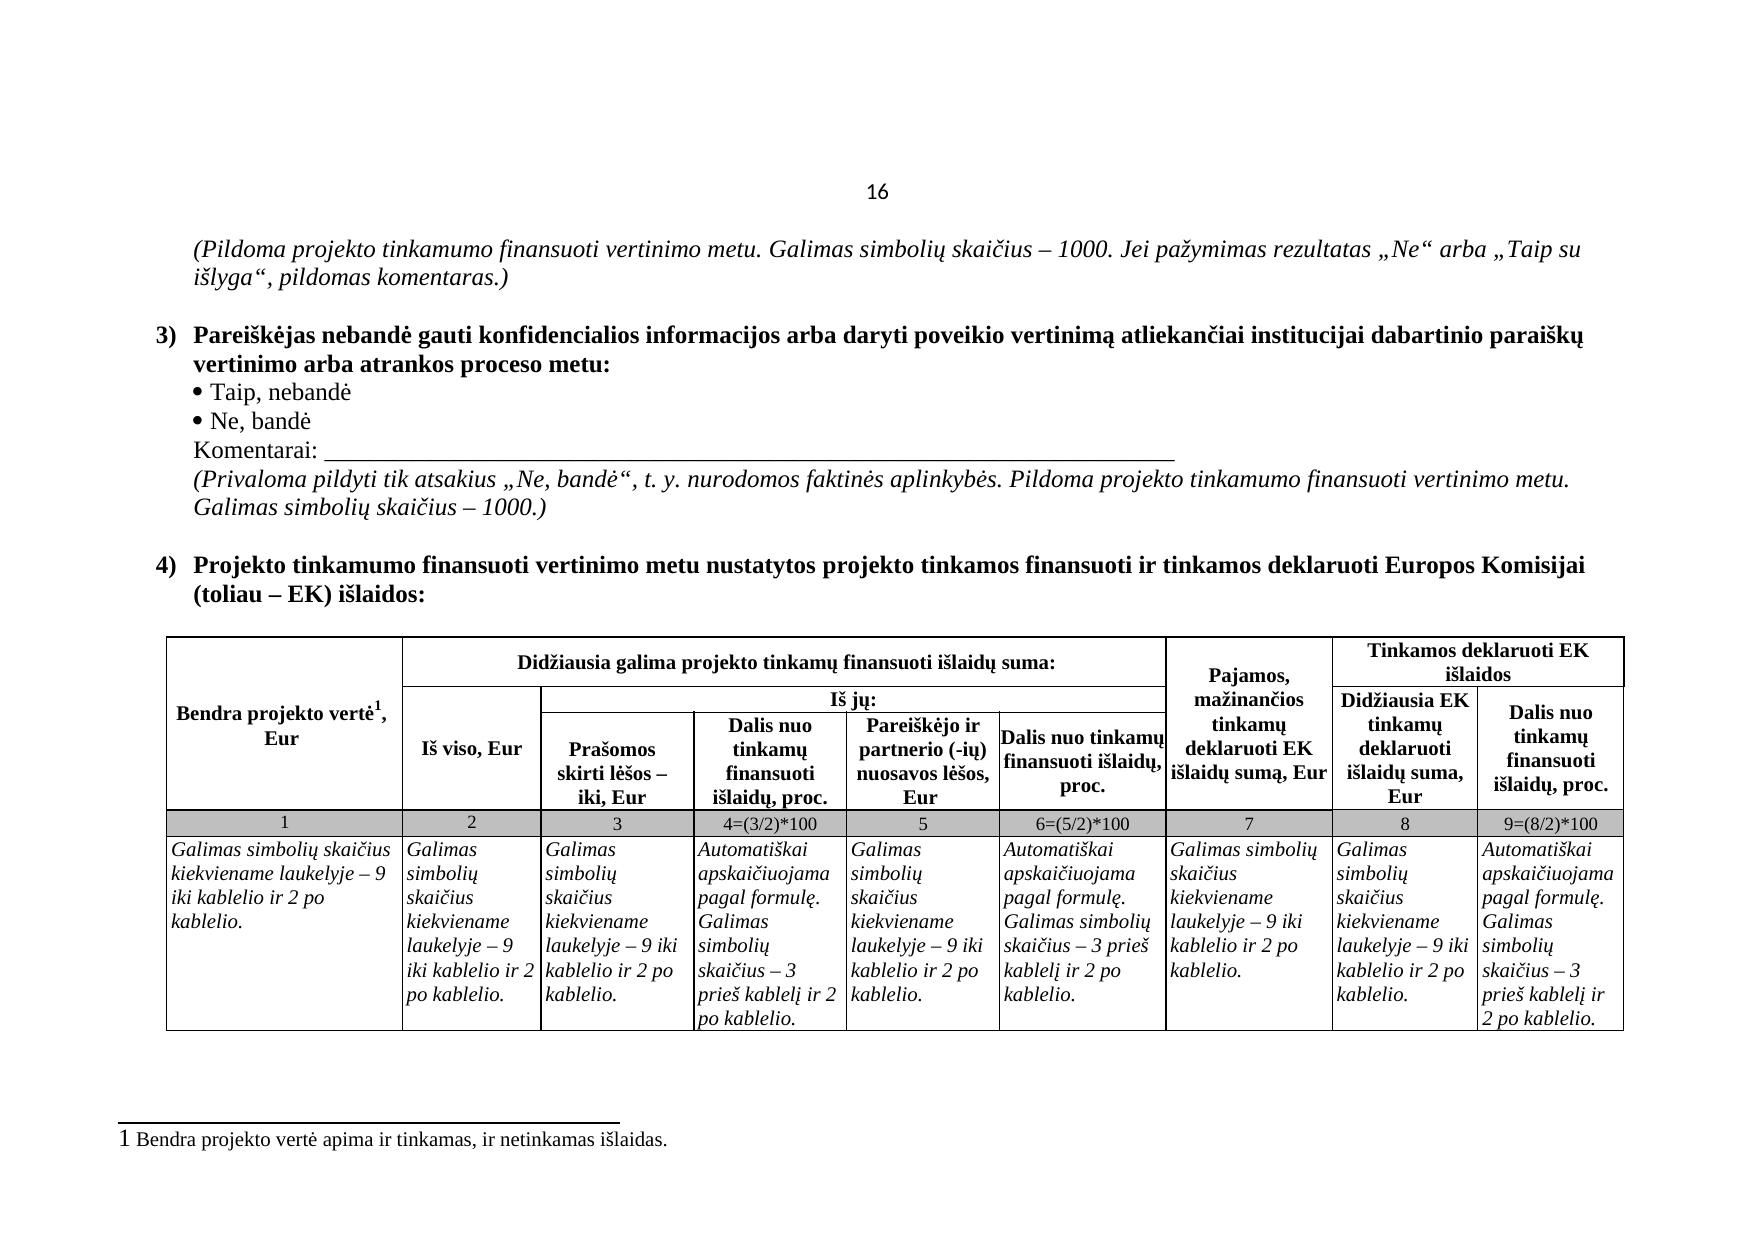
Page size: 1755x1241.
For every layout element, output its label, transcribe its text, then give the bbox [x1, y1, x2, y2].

table_cell 6=(5/2)*100 [1000, 811, 1165, 836]
text (Privaloma pildyti tik atsakius „Ne, bandė“, t. y. nurodomos faktinės aplinkybės. Pildoma projekto tinkamumo finansuoti vertinimo metu. Galimas simbolių skaičius – 1000.) [193, 464, 1636, 521]
text  Taip, nebandė [193, 377, 1636, 406]
table_header Bendra projekto vertė, Eur [167, 638, 402, 809]
table_cell Galimas simbolių skaičius kiekviename laukelyje – 9 iki kablelio ir 2 po kablelio. [847, 837, 999, 1030]
table_cell 4=(3/2)*100 [695, 811, 846, 836]
text  Ne, bandė [193, 406, 1636, 435]
table_header Tinkamos deklaruoti EK išlaidos [1333, 638, 1623, 686]
table_cell 5 [847, 811, 999, 836]
table_cell Prašomos skirti lėšos – iki, Eur [542, 713, 693, 809]
text Komentarai: ____________________________________________________________________ [193, 435, 1636, 464]
table_cell 3 [542, 811, 693, 836]
table_cell Dalis nuo tinkamų finansuoti išlaidų, proc. [1000, 713, 1165, 809]
table_header Didžiausia galima projekto tinkamų finansuoti išlaidų suma: [403, 638, 1165, 686]
table_cell Dalis nuo tinkamų finansuoti išlaidų, proc. [1478, 687, 1623, 809]
table_cell Galimas simbolių skaičius kiekviename laukelyje – 9 iki kablelio ir 2 po kablelio. [167, 837, 402, 1030]
table_cell 1 [167, 811, 402, 836]
table_cell Pareiškėjo ir partnerio (-ių) nuosavos lėšos, Eur [847, 713, 999, 809]
table_cell 9=(8/2)*100 [1478, 810, 1623, 836]
table_cell Didžiausia EK tinkamų deklaruoti išlaidų suma, Eur [1333, 687, 1477, 809]
table_cell Galimas simbolių skaičius kiekviename laukelyje – 9 iki kablelio ir 2 po kablelio. [1333, 837, 1477, 1030]
text 4) Projekto tinkamumo finansuoti vertinimo metu nustatytos projekto tinkamos finansuoti ir tinkamos deklaruoti Europos Komisijai (toliau – EK) išlaidos: [156, 550, 1636, 607]
table_cell Iš jų: [542, 687, 1165, 711]
table_cell Galimas simbolių skaičius kiekviename laukelyje – 9 iki kablelio ir 2 po kablelio. [403, 837, 540, 1030]
table_cell Automatiškai apskaičiuojama pagal formulę. Galimas simbolių skaičius – 3 prieš kablelį ir 2 po kablelio. [695, 837, 846, 1030]
table_cell Iš viso, Eur [403, 687, 540, 809]
table_cell Dalis nuo tinkamų finansuoti išlaidų, proc. [695, 713, 846, 809]
table_cell 2 [403, 811, 540, 836]
text (Pildoma projekto tinkamumo finansuoti vertinimo metu. Galimas simbolių skaičius – 1000. Jei pažymimas rezultatas „Ne“ arba „Taip su išlyga“, pildomas komentaras.) [193, 234, 1636, 291]
table_cell 8 [1333, 810, 1477, 836]
text 3) Pareiškėjas nebandė gauti konfidencialios informacijos arba daryti poveikio vertinimą atliekančiai institucijai dabartinio paraiškų vertinimo arba atrankos proceso metu: [156, 320, 1636, 377]
table_cell Galimas simbolių skaičius kiekviename laukelyje – 9 iki kablelio ir 2 po kablelio. [542, 837, 693, 1030]
table_header Pajamos, mažinančios tinkamų deklaruoti EK išlaidų sumą, Eur [1167, 638, 1332, 809]
table_cell Automatiškai apskaičiuojama pagal formulę. Galimas simbolių skaičius – 3 prieš kablelį ir 2 po kablelio. [1000, 837, 1165, 1030]
table_cell Galimas simbolių skaičius kiekviename laukelyje – 9 iki kablelio ir 2 po kablelio. [1167, 837, 1332, 1030]
table_cell Automatiškai apskaičiuojama pagal formulę. Galimas simbolių skaičius – 3 prieš kablelį ir 2 po kablelio. [1478, 837, 1623, 1030]
table_cell 7 [1167, 811, 1332, 836]
